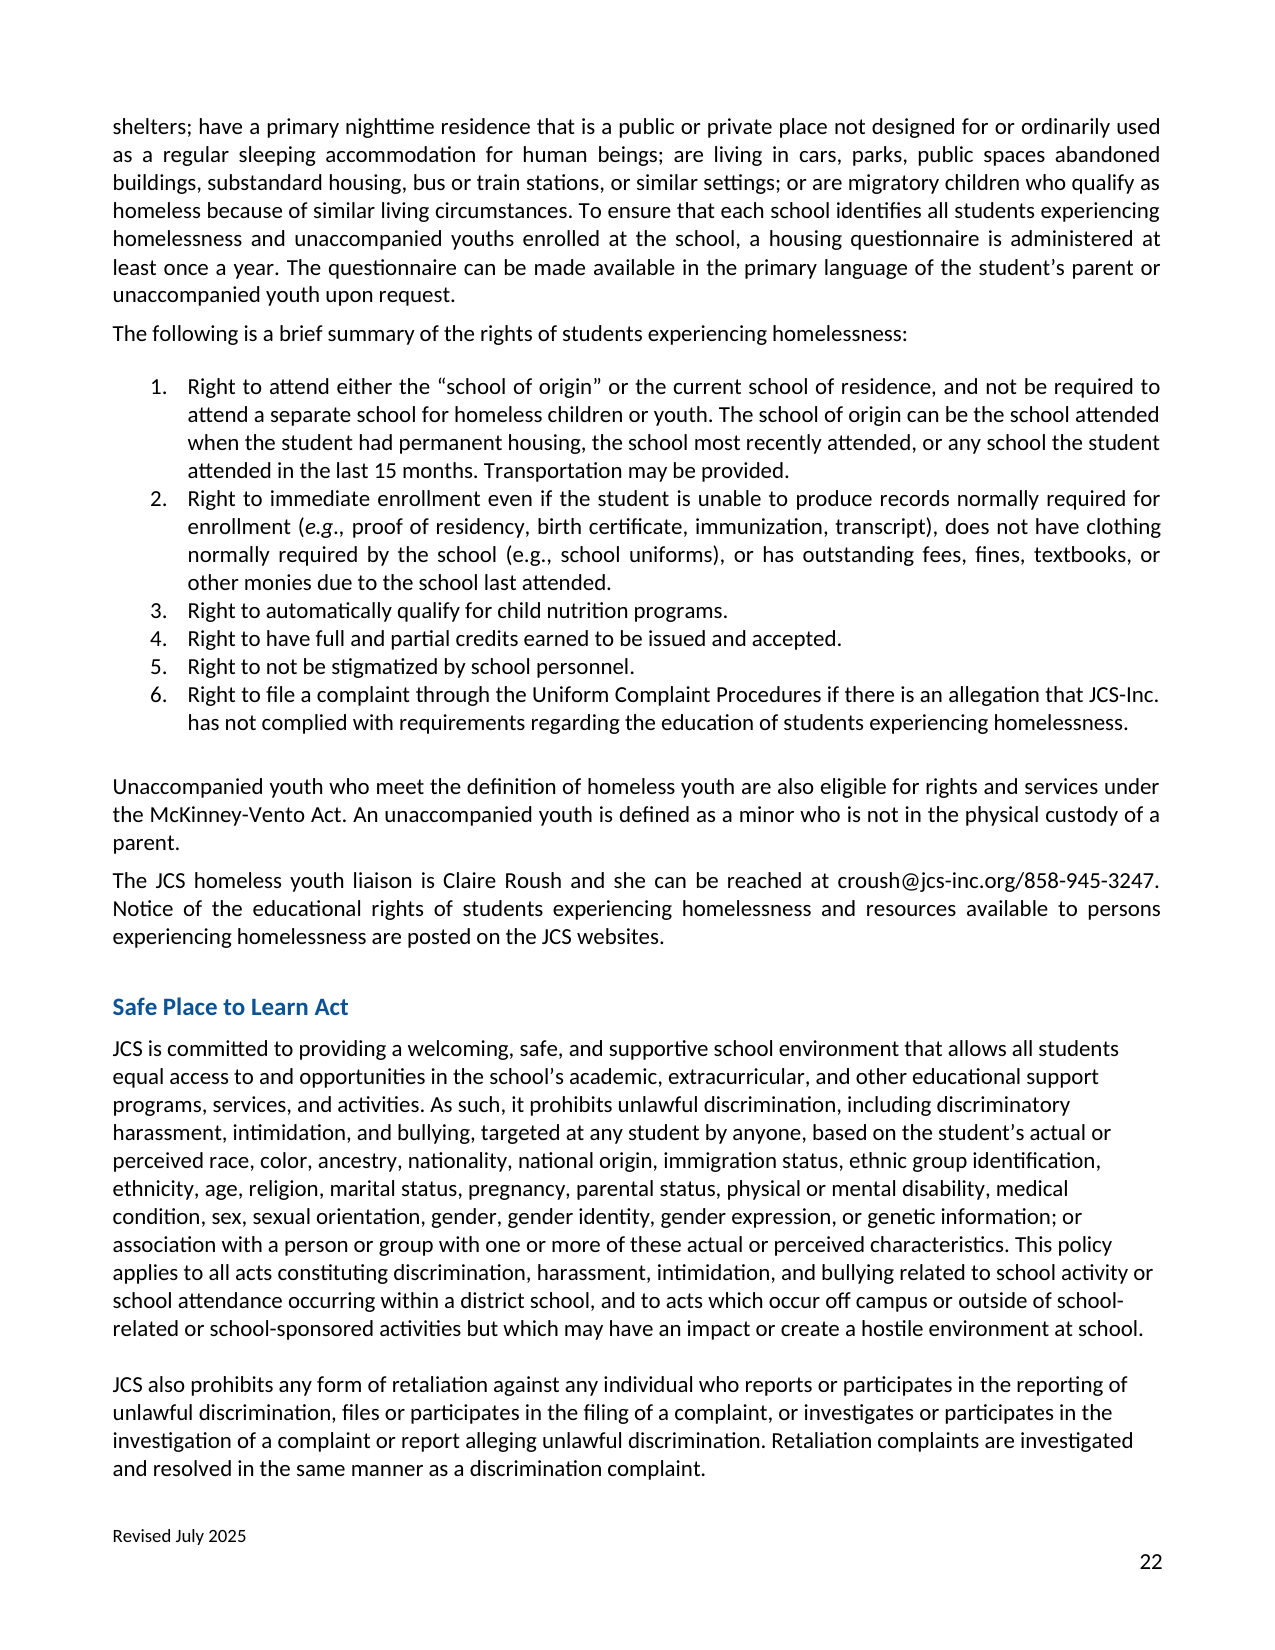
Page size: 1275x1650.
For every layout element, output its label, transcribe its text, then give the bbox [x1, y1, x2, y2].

text The JCS homeless youth liaison is Claire Roush and she can be reached at croush@jcs-inc.org/858-945-3247. Notice of the educational rights of students experiencing homelessness and resources available to persons experiencing homelessness are posted on the JCS websites. [112, 866, 1162, 950]
text shelters; have a primary nighttime residence that is a public or private place not designed for or ordinarily used as a regular sleeping accommodation for human beings; are living in cars, parks, public spaces abandoned buildings, substandard housing, bus or train stations, or similar settings; or are migratory children who qualify as homeless because of similar living circumstances. To ensure that each school identifies all students experiencing homelessness and unaccompanied youths enrolled at the school, a housing questionnaire is administered at least once a year. The questionnaire can be made available in the primary language of the student’s parent or unaccompanied youth upon request. [112, 112, 1162, 309]
list Right to file a complaint through the Uniform Complaint Procedures if there is an allegation that JCS-Inc. has not complied with requirements regarding the education of students experiencing homelessness. [150, 680, 1162, 736]
text JCS also prohibits any form of retaliation against any individual who reports or participates in the reporting of unlawful discrimination, files or participates in the filing of a complaint, or investigates or participates in the investigation of a complaint or report alleging unlawful discrimination. Retaliation complaints are investigated and resolved in the same manner as a discrimination complaint. [112, 1370, 1162, 1482]
list Right to not be stigmatized by school personnel. [150, 652, 1162, 680]
list Right to attend either the “school of origin” or the current school of residence, and not be required to attend a separate school for homeless children or youth. The school of origin can be the school attended when the student had permanent housing, the school most recently attended, or any school the student attended in the last 15 months. Transportation may be provided. [150, 372, 1162, 484]
text JCS is committed to providing a welcoming, safe, and supportive school environment that allows all students equal access to and opportunities in the school’s academic, extracurricular, and other educational support programs, services, and activities. As such, it prohibits unlawful discrimination, including discriminatory harassment, intimidation, and bullying, targeted at any student by anyone, based on the student’s actual or perceived race, color, ancestry, nationality, national origin, immigration status, ethnic group identification, ethnicity, age, religion, marital status, pregnancy, parental status, physical or mental disability, medical condition, sex, sexual orientation, gender, gender identity, gender expression, or genetic information; or association with a person or group with one or more of these actual or perceived characteristics. This policy applies to all acts constituting discrimination, harassment, intimidation, and bullying related to school activity or school attendance occurring within a district school, and to acts which occur off campus or outside of school-related or school-sponsored activities but which may have an impact or create a hostile environment at school. [112, 1034, 1162, 1342]
text Unaccompanied youth who meet the definition of homeless youth are also eligible for rights and services under the McKinney-Vento Act. An unaccompanied youth is defined as a minor who is not in the physical custody of a parent. [112, 772, 1162, 856]
list Right to immediate enrollment even if the student is unable to produce records normally required for enrollment (e.g., proof of residency, birth certificate, immunization, transcript), does not have clothing normally required by the school (e.g., school uniforms), or has outstanding fees, fines, textbooks, or other monies due to the school last attended. [150, 484, 1162, 596]
text The following is a brief summary of the rights of students experiencing homelessness: [112, 319, 1162, 347]
list Right to have full and partial credits earned to be issued and accepted. [150, 624, 1162, 652]
subtitle Safe Place to Learn Act [112, 991, 1162, 1021]
list Right to automatically qualify for child nutrition programs. [150, 596, 1162, 624]
